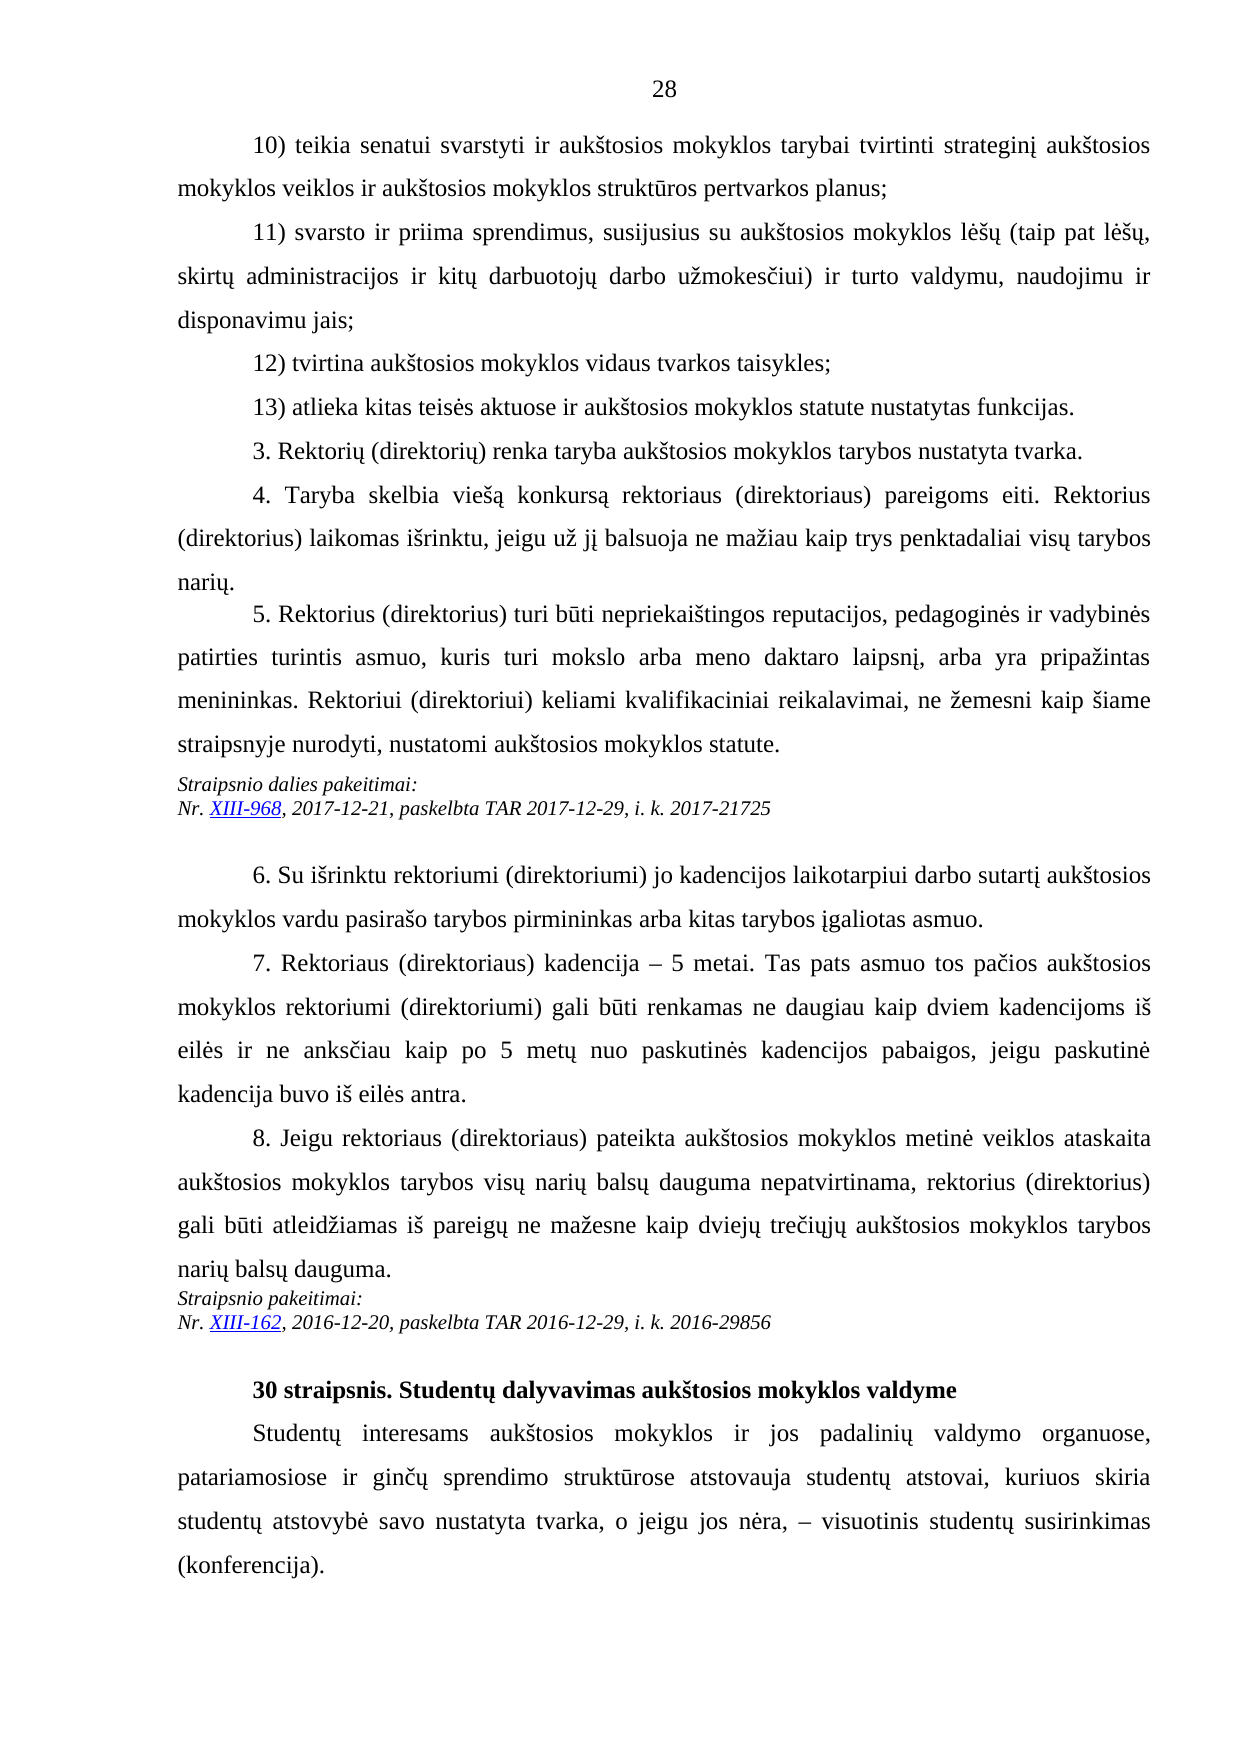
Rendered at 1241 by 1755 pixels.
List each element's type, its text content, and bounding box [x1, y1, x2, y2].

text 7. Rektoriaus (direktoriaus) kadencija – 5 metai. Tas pats asmuo tos pačios aukštosios mokyklos rektoriumi (direktoriumi) gali būti renkamas ne daugiau kaip dviem kadencijoms iš eilės ir ne anksčiau kaip po 5 metų nuo paskutinės kadencijos pabaigos, jeigu paskutinė kadencija buvo iš eilės antra. [177, 936, 1152, 1111]
text Nr. XIII-968, 2017-12-21, paskelbta TAR 2017-12-29, i. k. 2017-21725 [177, 796, 1152, 820]
text 4. Taryba skelbia viešą konkursą rektoriaus (direktoriaus) pareigoms eiti. Rektorius (direktorius) laikomas išrinktu, jeigu už jį balsuoja ne mažiau kaip trys penktadaliai visų tarybos narių. [177, 468, 1152, 599]
text 3. Rektorių (direktorių) renka taryba aukštosios mokyklos tarybos nustatyta tvarka. [177, 424, 1152, 468]
text Straipsnio dalies pakeitimai: [177, 772, 1152, 796]
text 30 straipsnis. Studentų dalyvavimas aukštosios mokyklos valdyme [177, 1363, 1152, 1407]
text Studentų interesams aukštosios mokyklos ir jos padalinių valdymo organuose, patariamosiose ir ginčų sprendimo struktūrose atstovauja studentų atstovai, kuriuos skiria studentų atstovybė savo nustatyta tvarka, o jeigu jos nėra, – visuotinis studentų susirinkimas (konferencija). [177, 1407, 1152, 1582]
text 10) teikia senatui svarstyti ir aukštosios mokyklos tarybai tvirtinti strateginį aukštosios mokyklos veiklos ir aukštosios mokyklos struktūros pertvarkos planus; [177, 118, 1152, 206]
text 6. Su išrinktu rektoriumi (direktoriumi) jo kadencijos laikotarpiui darbo sutartį aukštosios mokyklos vardu pasirašo tarybos pirmininkas arba kitas tarybos įgaliotas asmuo. [177, 849, 1152, 936]
text 11) svarsto ir priima sprendimus, susijusius su aukštosios mokyklos lėšų (taip pat lėšų, skirtų administracijos ir kitų darbuotojų darbo užmokesčiui) ir turto valdymu, naudojimu ir disponavimu jais; [177, 206, 1152, 337]
text Nr. XIII-162, 2016-12-20, paskelbta TAR 2016-12-29, i. k. 2016-29856 [177, 1310, 1152, 1334]
text 8. Jeigu rektoriaus (direktoriaus) pateikta aukštosios mokyklos metinė veiklos ataskaita aukštosios mokyklos tarybos visų narių balsų dauguma nepatvirtinama, rektorius (direktorius) gali būti atleidžiamas iš pareigų ne mažesne kaip dviejų trečiųjų aukštosios mokyklos tarybos narių balsų dauguma. [177, 1111, 1152, 1286]
text Straipsnio pakeitimai: [177, 1286, 1152, 1310]
text 12) tvirtina aukštosios mokyklos vidaus tvarkos taisykles; [177, 337, 1152, 381]
text 5. Rektorius (direktorius) turi būti nepriekaištingos reputacijos, pedagoginės ir vadybinės patirties turintis asmuo, kuris turi mokslo arba meno daktaro laipsnį, arba yra pripažintas menininkas. Rektoriui (direktoriui) keliami kvalifikaciniai reikalavimai, ne žemesni kaip šiame straipsnyje nurodyti, nustatomi aukštosios mokyklos statute. [177, 599, 1152, 757]
text 13) atlieka kitas teisės aktuose ir aukštosios mokyklos statute nustatytas funkcijas. [177, 381, 1152, 424]
